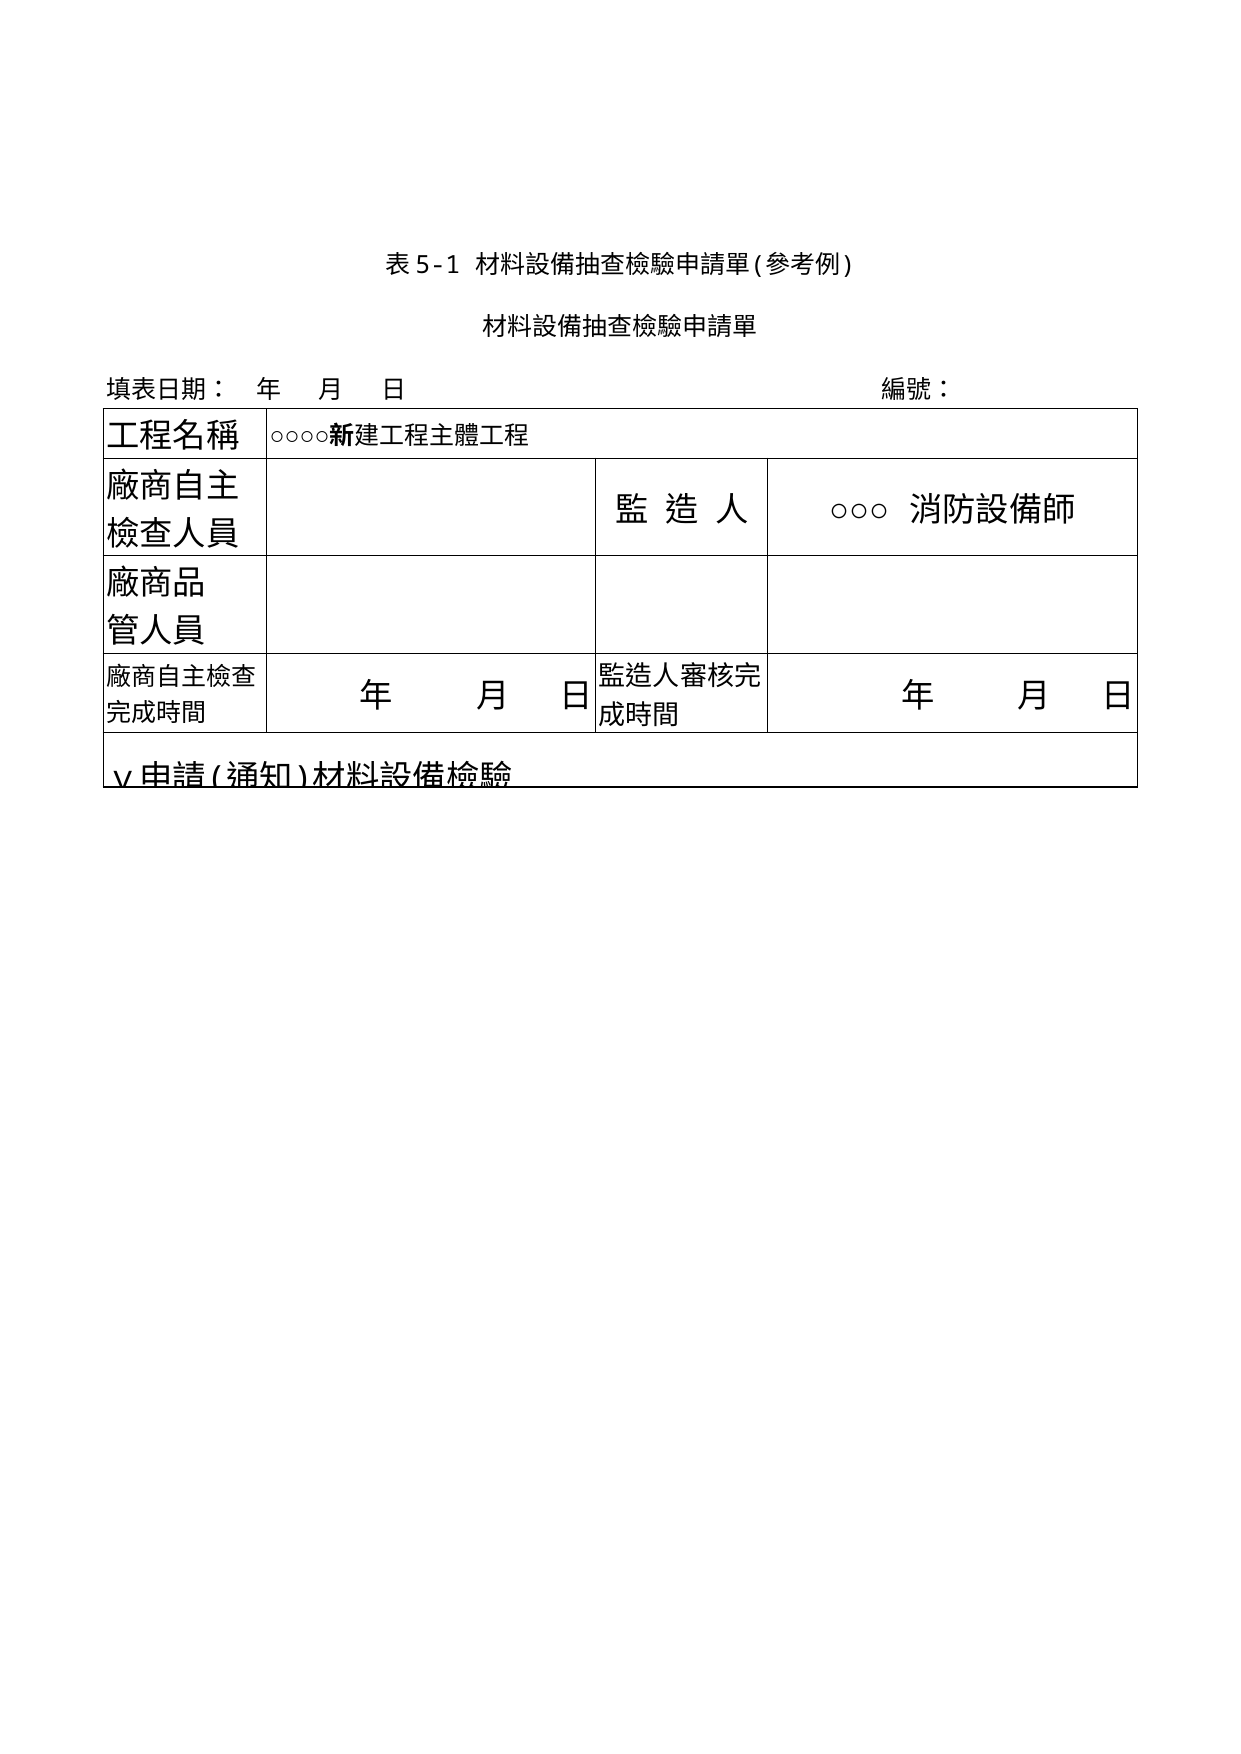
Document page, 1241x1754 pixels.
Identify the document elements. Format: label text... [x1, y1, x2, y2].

table_cell ○○○ 消防設備師 [768, 459, 1137, 555]
table_header 填表日期： 年 月 日 編號： [103, 346, 1137, 408]
table_cell 監 造 人 [596, 459, 767, 555]
text 材料設備抽查檢驗申請單 [187, 283, 1053, 346]
table_cell ｖ申請(通知)材料設備檢驗 [104, 733, 1137, 786]
text 表5-1 材料設備抽查檢驗申請單(參考例) [187, 221, 1053, 283]
table_cell 廠商自主檢查人員 [104, 459, 266, 555]
table_cell [596, 556, 767, 652]
table_cell 廠商品 管人員 [104, 556, 266, 652]
table_cell [267, 556, 595, 652]
table_cell 年 月 日 [768, 654, 1137, 732]
table_cell 監造人審核完成時間 [596, 654, 767, 732]
table_cell 工程名稱 [104, 409, 266, 457]
table_cell ○○○○新建工程主體工程 [267, 409, 1137, 457]
table_cell [267, 459, 595, 555]
table_cell [768, 556, 1137, 652]
table_cell 年 月 日 [267, 654, 595, 732]
table_cell 廠商自主檢查 完成時間 [104, 654, 266, 732]
